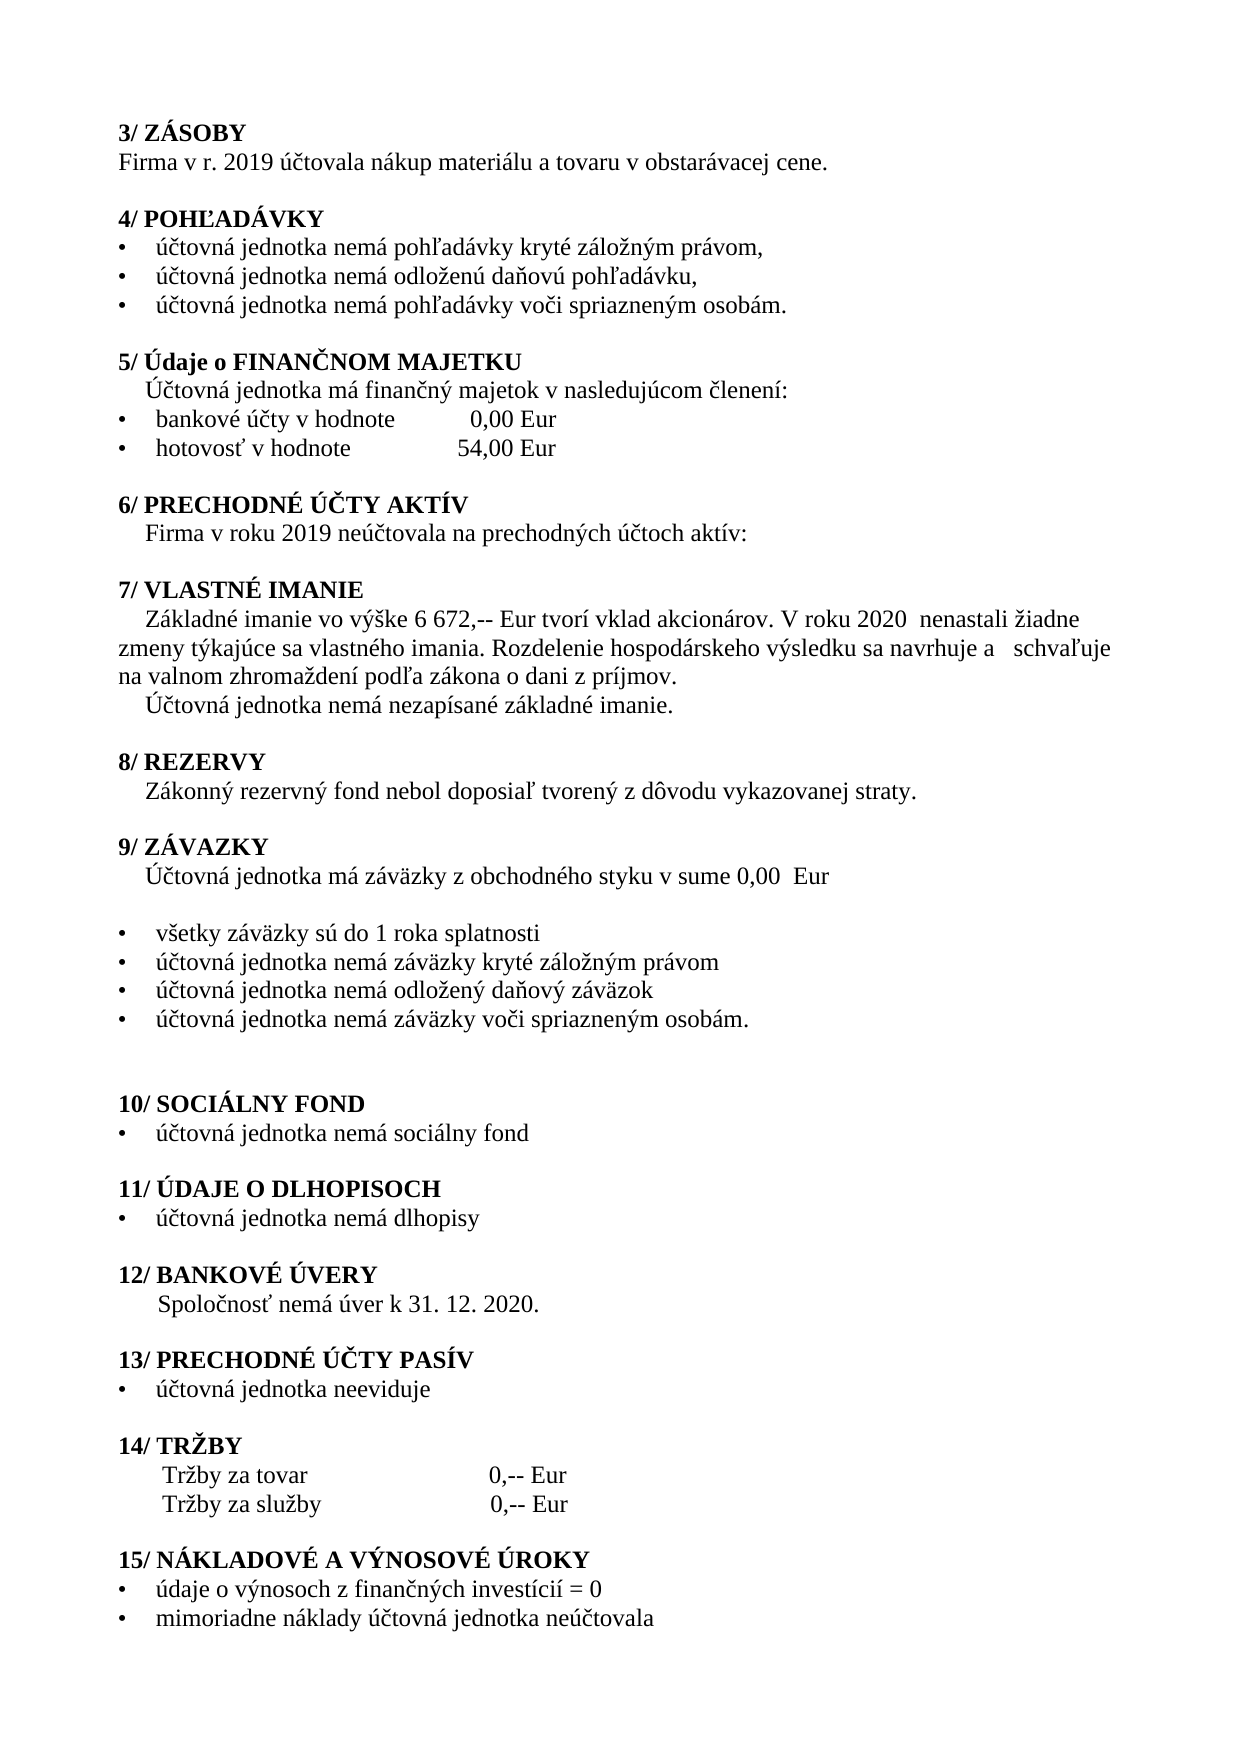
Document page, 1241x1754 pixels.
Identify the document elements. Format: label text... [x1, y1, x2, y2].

text 14/ TRŽBY [118, 1431, 1122, 1460]
text Zákonný rezervný fond nebol doposiaľ tvorený z dôvodu vykazovanej straty. [118, 776, 1122, 804]
list účtovná jednotka nemá odloženú daňovú pohľadávku, [81, 261, 1122, 290]
text 7/ VLASTNÉ IMANIE [118, 575, 1122, 604]
list účtovná jednotka nemá pohľadávky kryté záložným právom, [81, 232, 1122, 261]
list účtovná jednotka neeviduje [81, 1374, 1122, 1403]
list údaje o výnosoch z finančných investícií = 0 [81, 1574, 1122, 1603]
text 8/ REZERVY [118, 747, 1122, 776]
text Spoločnosť nemá úver k 31. 12. 2020. [118, 1289, 1122, 1318]
text Firma v r. 2019 účtovala nákup materiálu a tovaru v obstarávacej cene. [118, 147, 1122, 176]
list mimoriadne náklady účtovná jednotka neúčtovala [81, 1603, 1122, 1632]
text 10/ SOCIÁLNY FOND [118, 1089, 1122, 1118]
text 11/ ÚDAJE O DLHOPISOCH [118, 1174, 1122, 1203]
list účtovná jednotka nemá záväzky voči spriazneným osobám. [81, 1004, 1122, 1033]
text 9/ ZÁVAZKY [118, 832, 1122, 861]
list účtovná jednotka nemá pohľadávky voči spriazneným osobám. [81, 290, 1122, 319]
text Tržby za tovar 0,-- Eur [118, 1460, 1122, 1489]
text 12/ BANKOVÉ ÚVERY [118, 1260, 1122, 1289]
text Tržby za služby 0,-- Eur [118, 1489, 1122, 1517]
text 3/ ZÁSOBY [118, 118, 1122, 147]
list účtovná jednotka nemá dlhopisy [81, 1203, 1122, 1232]
list účtovná jednotka nemá sociálny fond [81, 1118, 1122, 1147]
text Základné imanie vo výške 6 672,-- Eur tvorí vklad akcionárov. V roku 2020 nenastali žiadne zmeny týkajúce sa vlastného imania. Rozdelenie hospodárskeho výsledku sa navrhuje a schvaľuje na valnom zhromaždení podľa zákona o dani z príjmov. [118, 604, 1122, 690]
list hotovosť v hodnote 54,00 Eur [81, 433, 1122, 462]
text 13/ PRECHODNÉ ÚČTY PASÍV [118, 1346, 1122, 1374]
list všetky záväzky sú do 1 roka splatnosti [81, 918, 1122, 947]
text 6/ PRECHODNÉ ÚČTY AKTÍV [118, 490, 1122, 518]
list bankové účty v hodnote 0,00 Eur [81, 404, 1122, 433]
text Účtovná jednotka má záväzky z obchodného styku v sume 0,00 Eur [118, 861, 1122, 890]
text 5/ Údaje o FINANČNOM MAJETKU [118, 347, 1122, 375]
text Účtovná jednotka má finančný majetok v nasledujúcom členení: [118, 375, 1122, 404]
list účtovná jednotka nemá záväzky kryté záložným právom [81, 947, 1122, 976]
text Firma v roku 2019 neúčtovala na prechodných účtoch aktív: [118, 518, 1122, 547]
text Účtovná jednotka nemá nezapísané základné imanie. [118, 690, 1122, 719]
text 4/ POHĽADÁVKY [118, 204, 1122, 232]
list účtovná jednotka nemá odložený daňový záväzok [81, 976, 1122, 1004]
text 15/ NÁKLADOVÉ A VÝNOSOVÉ ÚROKY [118, 1545, 1122, 1574]
